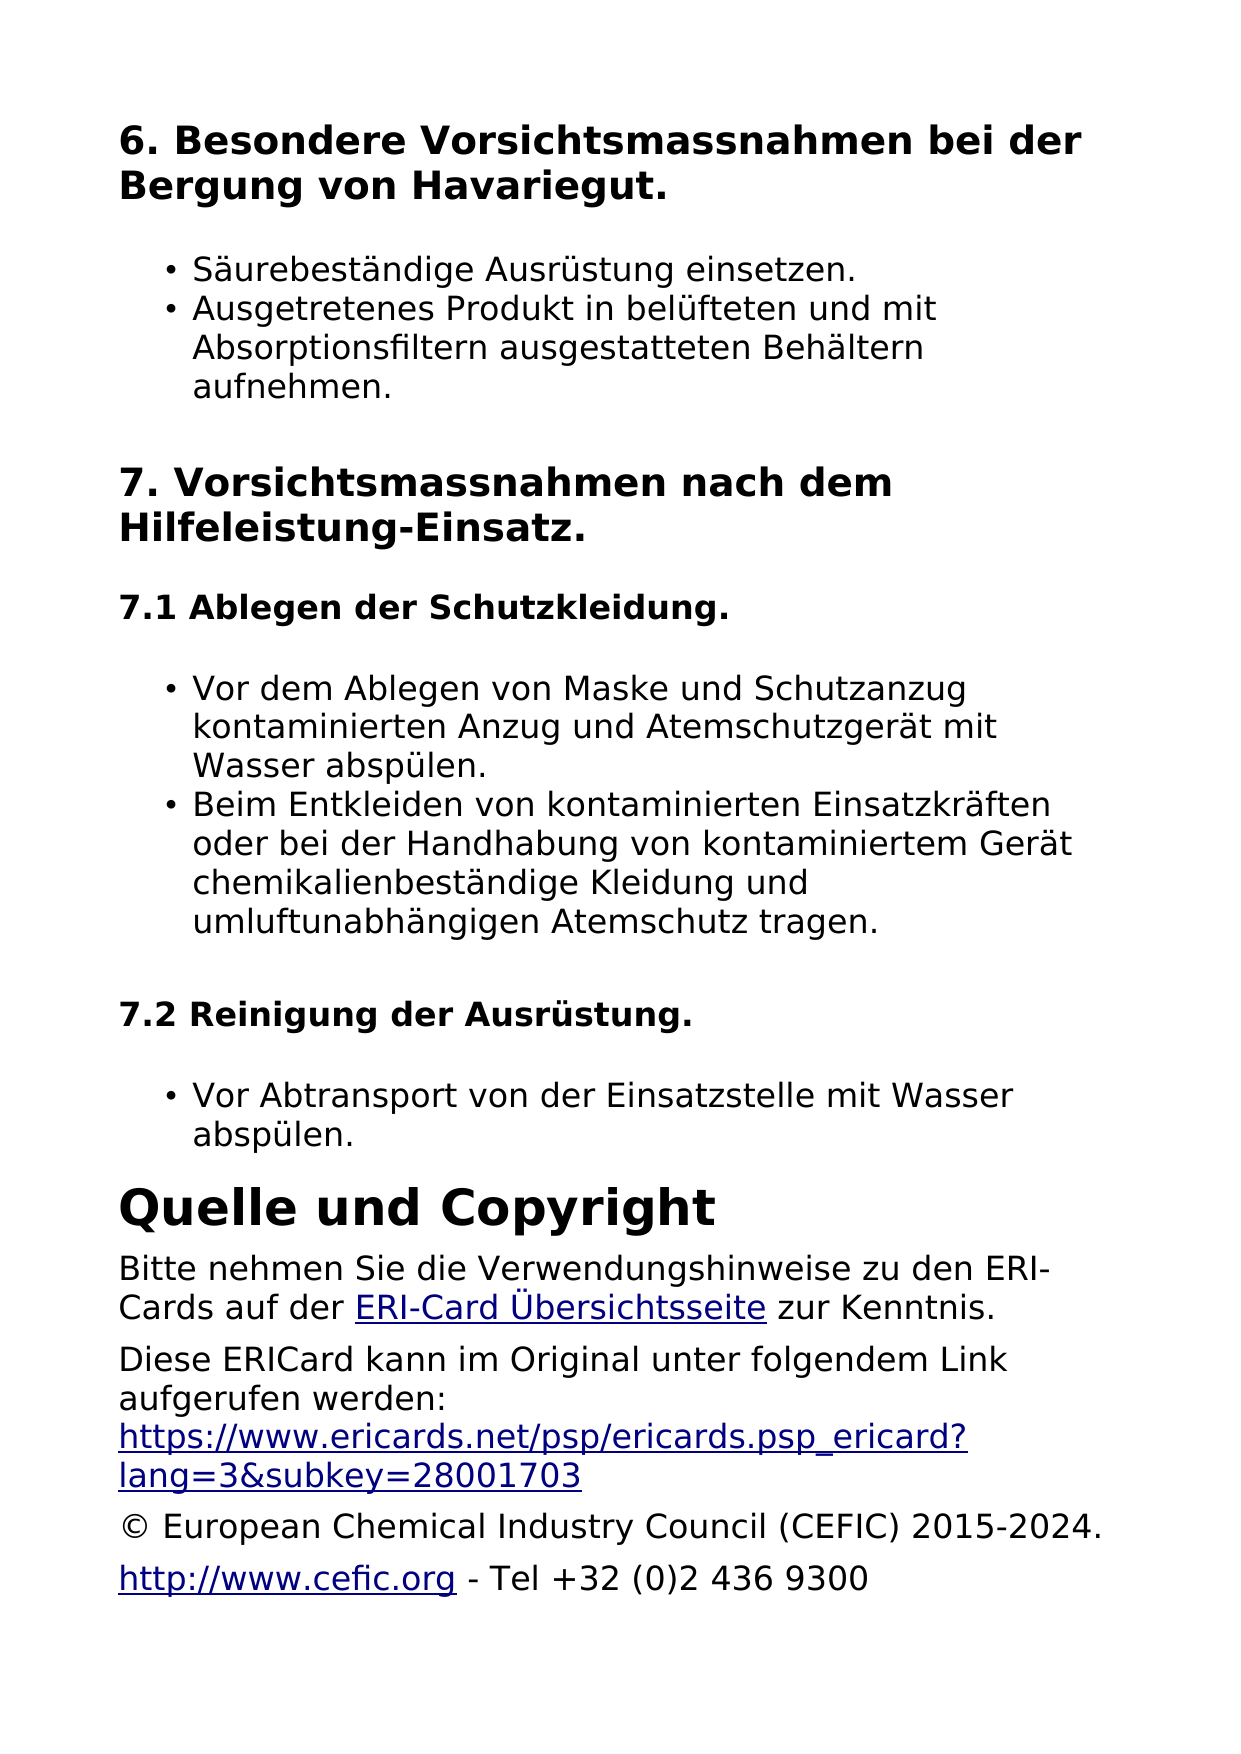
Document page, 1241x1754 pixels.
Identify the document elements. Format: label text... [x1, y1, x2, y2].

subtitle 7. Vorsichtsmassnahmen nach dem Hilfeleistung-Einsatz. [118, 460, 1122, 551]
subtitle 7.1 Ablegen der Schutzkleidung. [118, 588, 1122, 627]
list Ausgetretenes Produkt in belüfteten und mit Absorptionsfiltern ausgestatteten Behältern aufnehmen. [177, 289, 1122, 406]
text http://www.cefic.org - Tel +32 (0)2 436 9300 [118, 1559, 1122, 1598]
subtitle Quelle und Copyright [118, 1179, 1122, 1237]
list Säurebeständige Ausrüstung einsetzen. [177, 251, 1122, 289]
subtitle 6. Besondere Vorsichtsmassnahmen bei der Bergung von Havariegut. [118, 118, 1122, 208]
text Diese ERICard kann im Original unter folgendem Link aufgerufen werden: https://www.ericards.net/psp/ericards.psp_ericard?lang=3&subkey=28001703 [118, 1340, 1122, 1496]
list Beim Entkleiden von kontaminierten Einsatzkräften oder bei der Handhabung von kontaminiertem Gerät chemikalienbeständige Kleidung und umluftunabhängigen Atemschutz tragen. [177, 786, 1122, 941]
list Vor Abtransport von der Einsatzstelle mit Wasser abspülen. [177, 1076, 1122, 1154]
list Vor dem Ablegen von Maske und Schutzanzug kontaminierten Anzug und Atemschutzgerät mit Wasser abspülen. [177, 669, 1122, 786]
text © European Chemical Industry Council (CEFIC) 2015-2024. [118, 1508, 1122, 1547]
text Bitte nehmen Sie die Verwendungshinweise zu den ERI-Cards auf der ERI-Card Übersichtsseite zur Kenntnis. [118, 1250, 1122, 1328]
subtitle 7.2 Reinigung der Ausrüstung. [118, 996, 1122, 1034]
